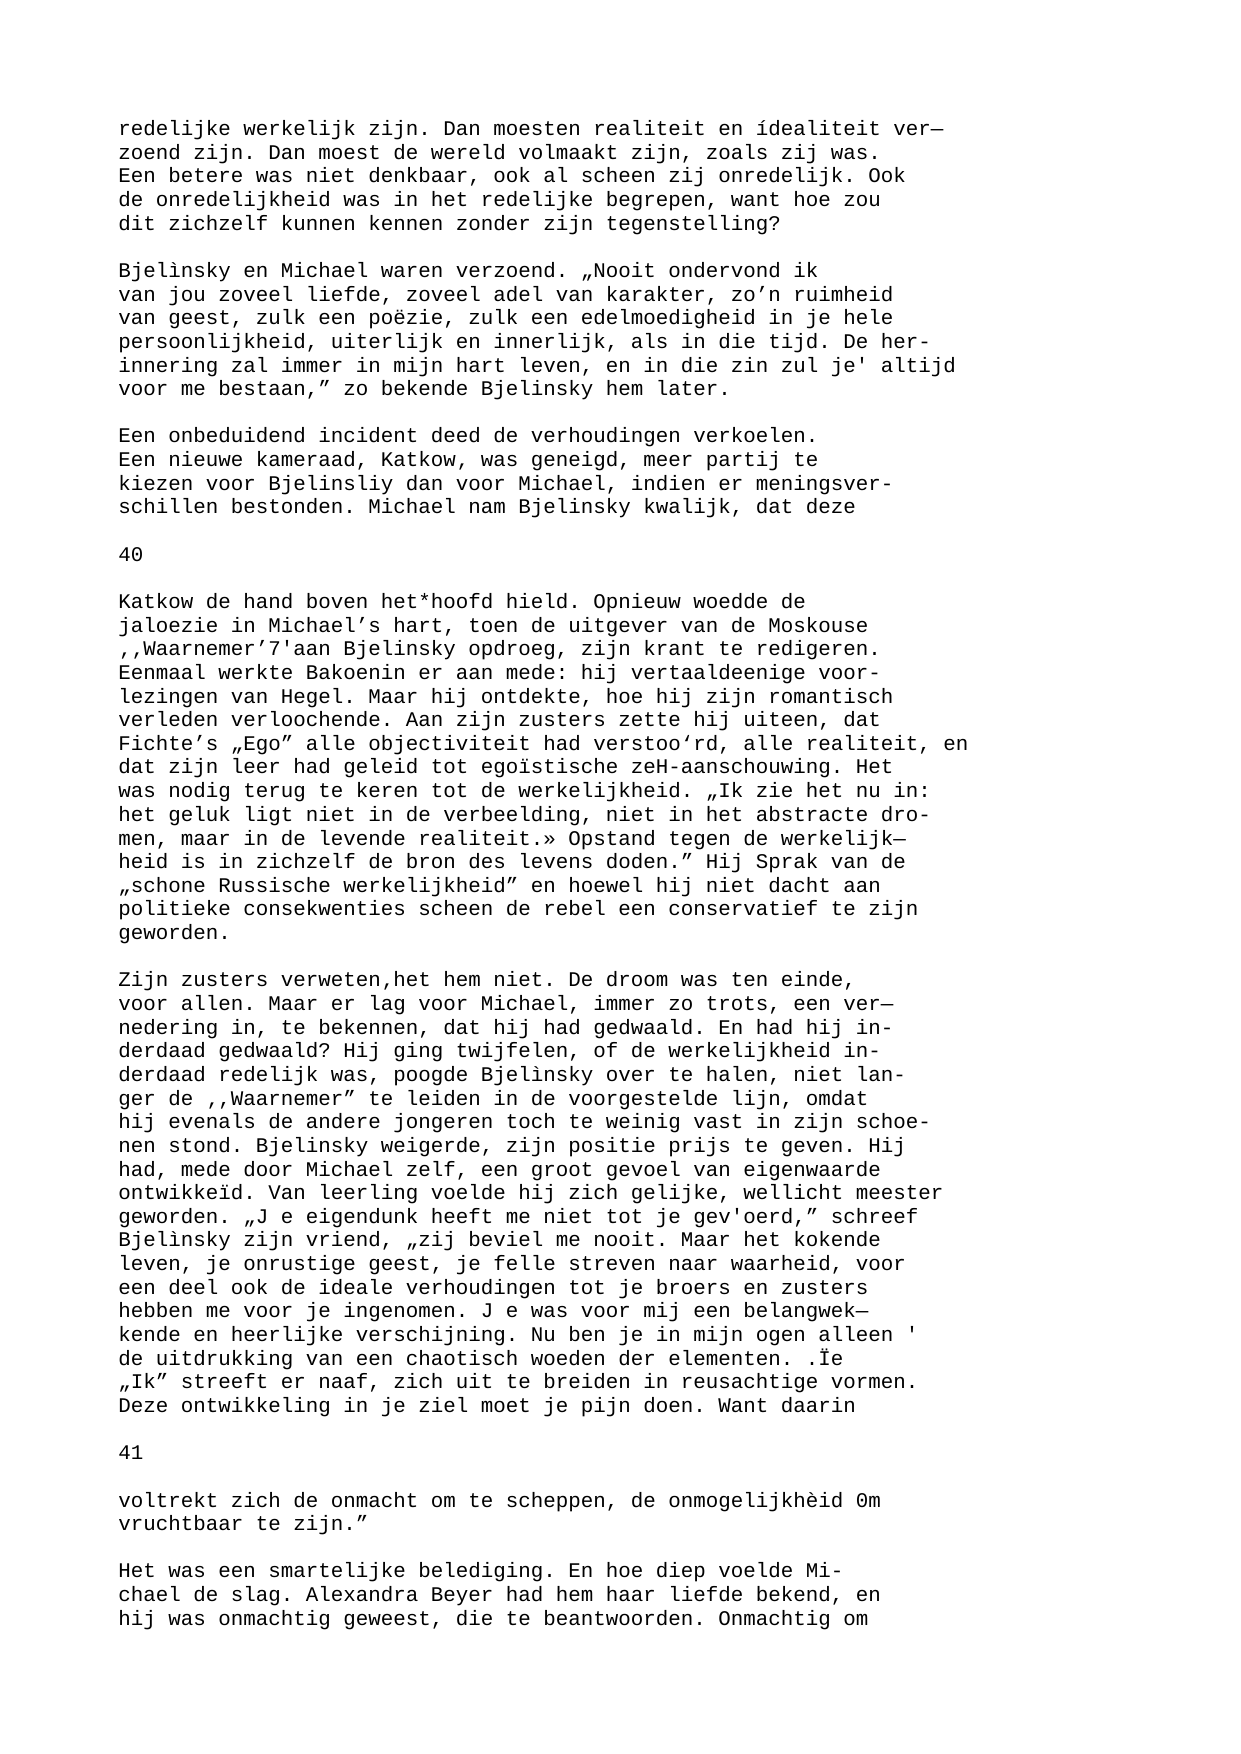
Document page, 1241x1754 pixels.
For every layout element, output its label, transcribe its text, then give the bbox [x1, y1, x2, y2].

text Deze ontwikkeling in je ziel moet je pijn doen. Want daarin [118, 1395, 1122, 1419]
text Een betere was niet denkbaar, ook al scheen zij onredelijk. Ook [118, 165, 1122, 189]
text redelijke werkelijk zijn. Dan moesten realiteit en ídealiteit ver— [118, 118, 1122, 142]
text hij was onmachtig geweest, die te beantwoorden. Onmachtig om [118, 1608, 1122, 1631]
text kende en heerlijke verschijning. Nu ben je in mijn ogen alleen ' [118, 1324, 1122, 1348]
text Een nieuwe kameraad, Katkow‚ was geneigd, meer partij te [118, 449, 1122, 473]
text hij evenals de andere jongeren toch te weinig vast in zijn schoe- [118, 1111, 1122, 1135]
text derdaad redelijk was, poogde Bjelìnsky over te halen, niet lan- [118, 1064, 1122, 1088]
text geworden. „J e eigendunk heeft me niet tot je gev'oerd,” schreef [118, 1206, 1122, 1229]
text verleden verloochende. Aan zijn zusters zette hij uiteen, dat [118, 709, 1122, 733]
text Fichte’s „Ego” alle objectiviteit had verstoo‘rd, alle realiteit, en [118, 733, 1122, 757]
text ‚‚Waarnemer’7'aan Bjelinsky opdroeg, zijn krant te redigeren. [118, 638, 1122, 662]
text persoonlijkheid, uiterlijk en innerlijk, als in die tijd. De her- [118, 331, 1122, 354]
text geworden. [118, 922, 1122, 946]
text chael de slag. Alexandra Beyer had hem haar liefde bekend, en [118, 1584, 1122, 1608]
text schillen bestonden. Michael nam Bjelinsky kwalijk, dat deze [118, 496, 1122, 520]
text voltrekt zich de onmacht om te scheppen, de onmogelijkhèid 0m [118, 1489, 1122, 1513]
text zoend zijn. Dan moest de wereld volmaakt zijn, zoals zij was. [118, 142, 1122, 165]
text innering zal immer in mijn hart leven, en in die zin zul je' altijd [118, 354, 1122, 378]
text vruchtbaar te zijn.” [118, 1513, 1122, 1537]
text leven, je onrustige geest, je felle streven naar waarheid, voor [118, 1253, 1122, 1277]
text lezingen van Hegel. Maar hij ontdekte, hoe hij zijn romantisch [118, 686, 1122, 709]
text ontwikkeïd. Van leerling voelde hij zich gelijke, wellicht meester [118, 1182, 1122, 1206]
text hebben me voor je ingenomen. J e was voor mij een belangwek— [118, 1300, 1122, 1324]
text dit zichzelf kunnen kennen zonder zijn tegenstelling? [118, 213, 1122, 236]
text was nodig terug te keren tot de werkelijkheid. „Ik zie het nu in: [118, 780, 1122, 804]
text de uitdrukking van een chaotisch woeden der elementen. .Ïe [118, 1348, 1122, 1371]
text heid is in zichzelf de bron des levens doden.” Hij Sprak van de [118, 851, 1122, 875]
text de onredelijkheid was in het redelijke begrepen, want hoe zou [118, 189, 1122, 213]
text politieke consekwenties scheen de rebel een conservatief te zijn [118, 898, 1122, 922]
text „schone Russische werkelijkheid” en hoewel hij niet dacht aan [118, 875, 1122, 898]
text nen stond. Bjelinsky weigerde, zijn positie prijs te geven. Hij [118, 1135, 1122, 1158]
text het geluk ligt niet in de verbeelding, niet in het abstracte dro- [118, 804, 1122, 827]
text 41 [118, 1442, 1122, 1466]
text Katkow de hand boven het*hoofd hield. Opnieuw woedde de [118, 591, 1122, 615]
text een deel ook de ideale verhoudingen tot je broers en zusters [118, 1277, 1122, 1300]
text Een onbeduidend incident deed de verhoudingen verkoelen. [118, 426, 1122, 449]
text had, mede door Michael zelf, een groot gevoel van eigenwaarde [118, 1158, 1122, 1182]
text 40 [118, 544, 1122, 567]
text Bjelìnsky en Michael waren verzoend. „Nooit ondervond ik [118, 260, 1122, 284]
text „Ik” streeft er naaf, zich uit te breiden in reusachtige vormen. [118, 1371, 1122, 1395]
text nedering in, te bekennen, dat hij had gedwaald. En had hij in- [118, 1017, 1122, 1040]
text derdaad gedwaald? Hij ging twijfelen, of de werkelijkheid in- [118, 1040, 1122, 1064]
text voor allen. Maar er lag voor Michael, immer zo trots, een ver— [118, 993, 1122, 1017]
text Eenmaal werkte Bakoenin er aan mede: hij vertaaldeenige voor- [118, 662, 1122, 686]
text ger de ‚,Waarnemer” te leiden in de voorgestelde lijn, omdat [118, 1088, 1122, 1111]
text Bjelìnsky zijn vriend, „zij beviel me nooit. Maar het kokende [118, 1229, 1122, 1253]
text van jou zoveel liefde, zoveel adel van karakter, zo’n ruimheid [118, 284, 1122, 307]
text voor me bestaan,” zo bekende Bjelinsky hem later. [118, 378, 1122, 402]
text Zijn zusters verweten‚het hem niet. De droom was ten einde, [118, 969, 1122, 993]
text kiezen voor Bjelinsliy dan voor Michael, indien er meningsver- [118, 473, 1122, 496]
text jaloezie in Michael’s hart, toen de uitgever van de Moskouse [118, 615, 1122, 638]
text men, maar in de levende realiteit.» Opstand tegen de werkelijk— [118, 827, 1122, 851]
text dat zijn leer had geleid tot egoïstische zeH-aanschouwing. Het [118, 757, 1122, 780]
text van geest, zulk een poëzie, zulk een edelmoedigheid in je hele [118, 307, 1122, 331]
text Het was een smartelijke belediging. En hoe diep voelde Mi- [118, 1561, 1122, 1584]
